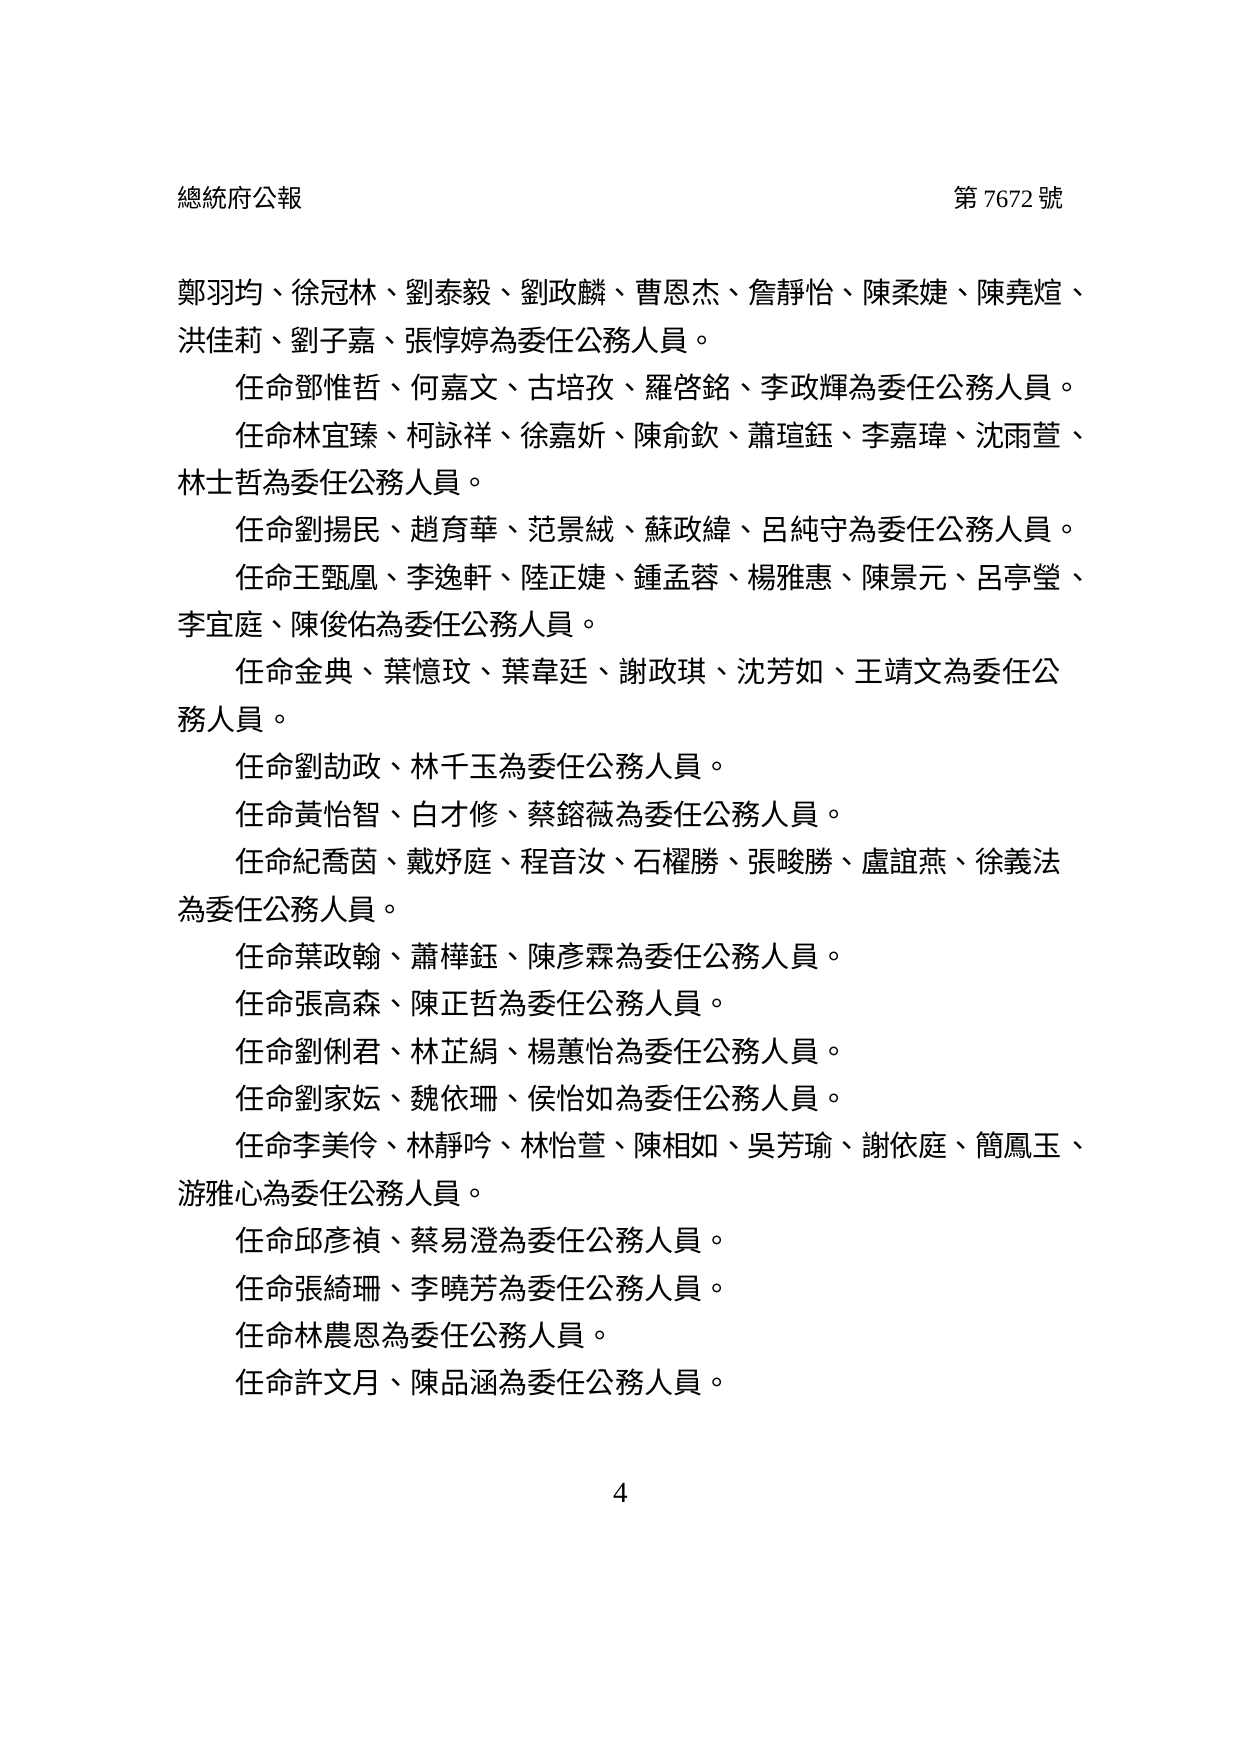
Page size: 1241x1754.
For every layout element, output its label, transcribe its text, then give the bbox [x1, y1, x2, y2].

text 任命王甄凰、李逸軒、陸正婕、鍾孟蓉、楊雅惠、陳景元、呂亭瑩、李宜庭、陳俊佑為委任公務人員。 [177, 550, 1063, 645]
text 任命林農恩為委任公務人員。 [177, 1308, 1063, 1356]
text 任命邱彥禎、蔡易澄為委任公務人員。 [177, 1214, 1063, 1261]
text 任命張綺珊、李曉芳為委任公務人員。 [177, 1261, 1063, 1308]
text 任命許文月、陳品涵為委任公務人員。 [177, 1356, 1063, 1403]
text 任命黃怡智、白才修、蔡鎔薇為委任公務人員。 [177, 787, 1063, 834]
text 任命劉俐君、林芷絹、楊蕙怡為委任公務人員。 [177, 1024, 1063, 1072]
text 任命鄧惟哲、何嘉文、古培孜、羅啓銘、李政輝為委任公務人員。 [177, 361, 1063, 408]
text 任命姜怡卉、周均品、黃郁婷、李豪洋、林靄彤、林楹軒、劉春漢、葉歆郁、李文元、張詠翔、鄧絜如、張律、陳彥同、杜秉洋、楊桂美、黃嫈安、賴緯綸、謝宜潔、羅兆均、劉玲嘉、蕭妤恣、張允承、劉恩隆、楊家駿、金紡羽、陳登福、曹郁琳、莊曜瑋、鄭閔丰、陳芃樺、李思潔、林冠吟、蘇貞瑜、傅靖雯、張懿云、洪嘉明、羅鈺雯、張哲領、邱于軒、鄭羽均、徐冠林、劉泰毅、劉政麟、曹恩杰、詹靜怡、陳柔婕、陳堯煊、洪佳莉、劉子嘉、張惇婷為委任公務人員。 [177, 266, 1063, 361]
text 任命紀喬茵、戴妤庭、程音汝、石櫂勝、張畯勝、盧誼燕、徐義法為委任公務人員。 [177, 834, 1063, 929]
text 任命劉劼政、林千玉為委任公務人員。 [177, 740, 1063, 787]
text 任命劉家妘、魏依珊、侯怡如為委任公務人員。 [177, 1072, 1063, 1119]
text 任命劉揚民、趙育華、范景絨、蘇政緯、呂純守為委任公務人員。 [177, 503, 1063, 550]
text 任命葉政翰、蕭樺鈺、陳彥霖為委任公務人員。 [177, 929, 1063, 977]
text 任命林宜臻、柯詠祥、徐嘉妡、陳俞欽、蕭瑄鈺、李嘉瑋、沈雨萱、林士哲為委任公務人員。 [177, 408, 1063, 503]
text 任命金典、葉憶玟、葉韋廷、謝政琪、沈芳如、王靖文為委任公務人員。 [177, 645, 1063, 740]
text 任命張高森、陳正哲為委任公務人員。 [177, 977, 1063, 1024]
text 任命李美伶、林靜吟、林怡萱、陳相如、吳芳瑜、謝依庭、簡鳳玉、游雅心為委任公務人員。 [177, 1119, 1063, 1214]
